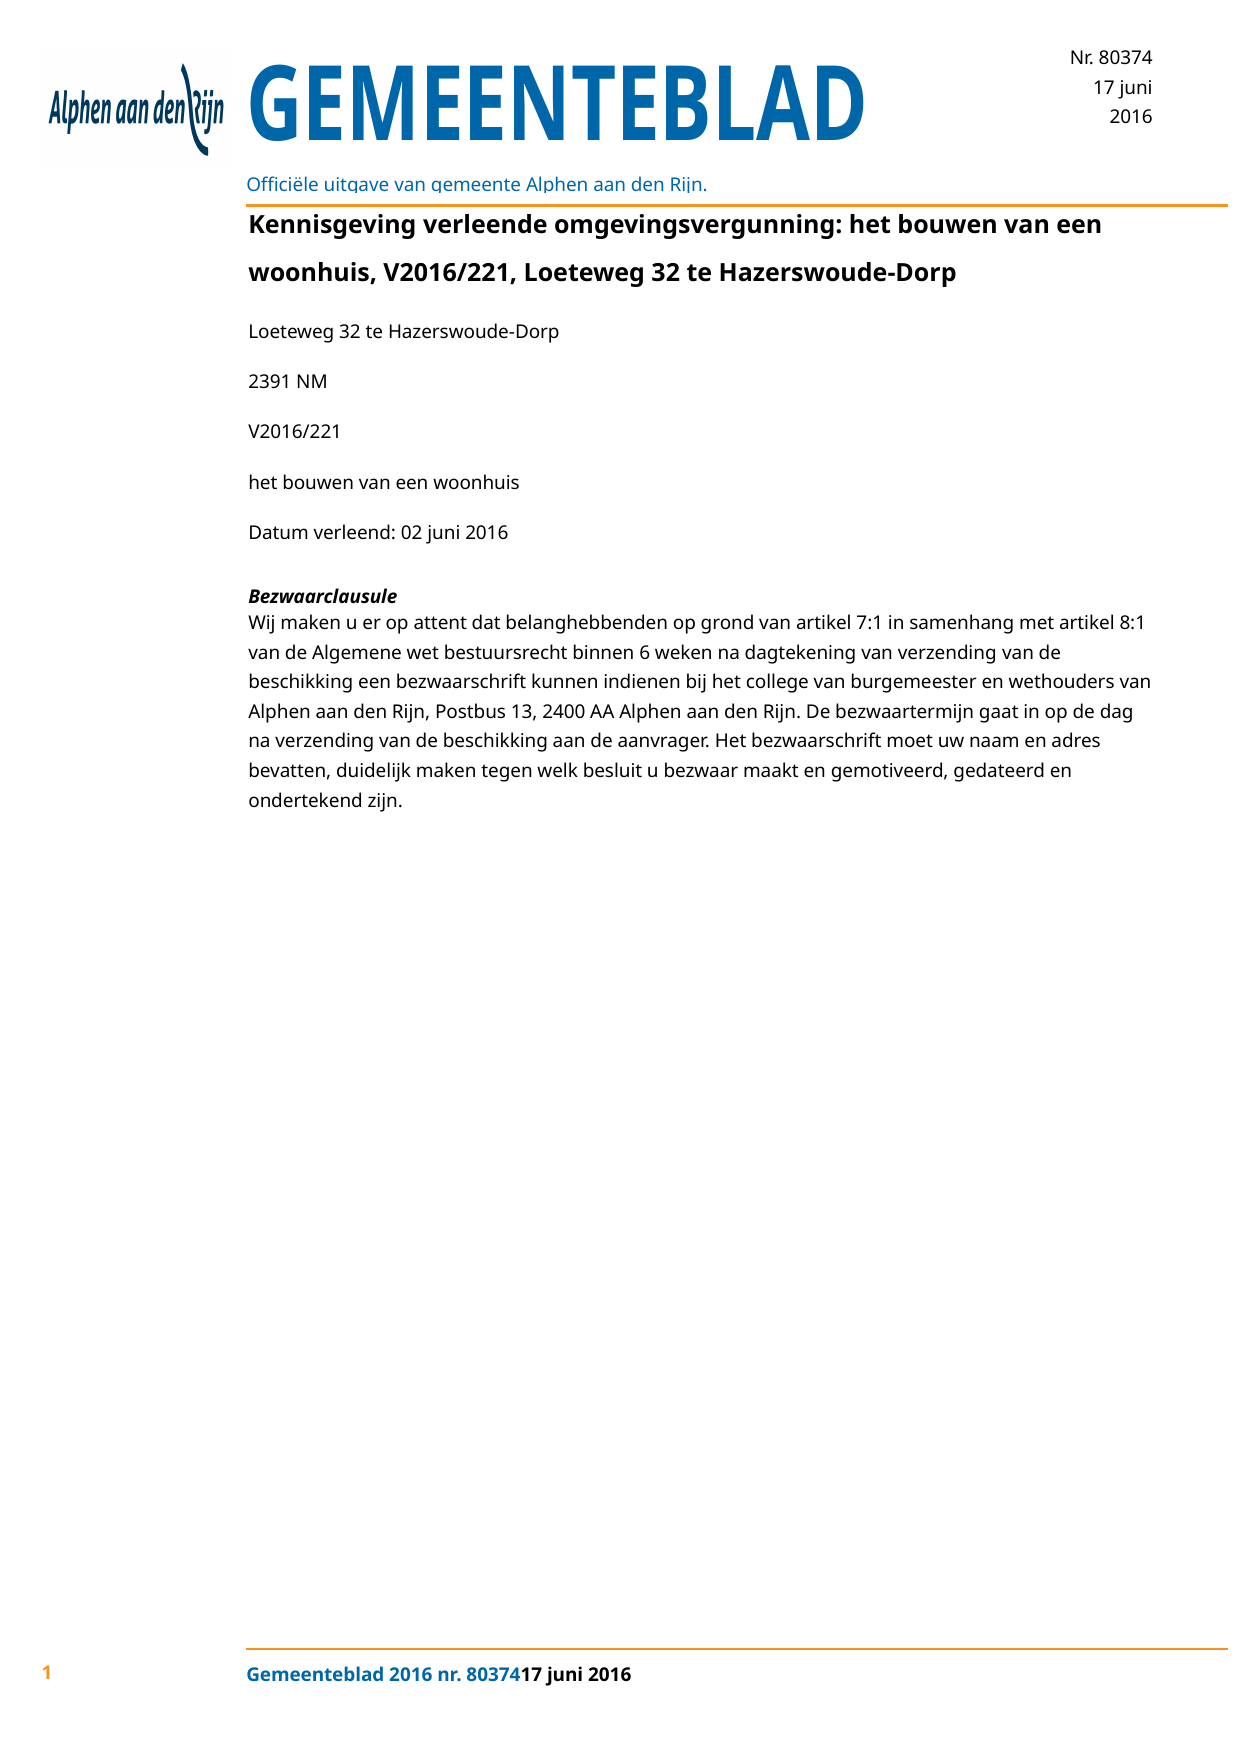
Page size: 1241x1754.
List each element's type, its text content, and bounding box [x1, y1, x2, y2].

text het bouwen van een woonhuis [248, 469, 1152, 495]
text Bezwaarclausule [248, 583, 1152, 609]
text 2391 NM [248, 368, 1152, 394]
text Kennisgeving verleende omgevingsvergunning: het bouwen van een woonhuis, V2016/221, Loeteweg 32 te Hazerswoude-Dorp [248, 207, 1152, 288]
text V2016/221 [248, 419, 1152, 444]
picture [41, 47, 231, 172]
text Datum verleend: 02 juni 2016 [248, 519, 1152, 545]
text Wij maken u er op attent dat belanghebbenden op grond van artikel 7:1 in samenhang met artikel 8:1 van de Algemene wet bestuursrecht binnen 6 weken na dagtekening van verzending van de beschikking een bezwaarschrift kunnen indienen bij het college van burgemeester en wethouders van Alphen aan den Rijn, Postbus 13, 2400 AA Alphen aan den Rijn. De bezwaartermijn gaat in op de dag na verzending van de beschikking aan de aanvrager. Het bezwaarschrift moet uw naam en adres bevatten, duidelijk maken tegen welk besluit u bezwaar maakt en gemotiveerd, gedateerd en ondertekend zijn. [248, 609, 1152, 812]
text Loeteweg 32 te Hazerswoude-Dorp [248, 318, 1152, 344]
